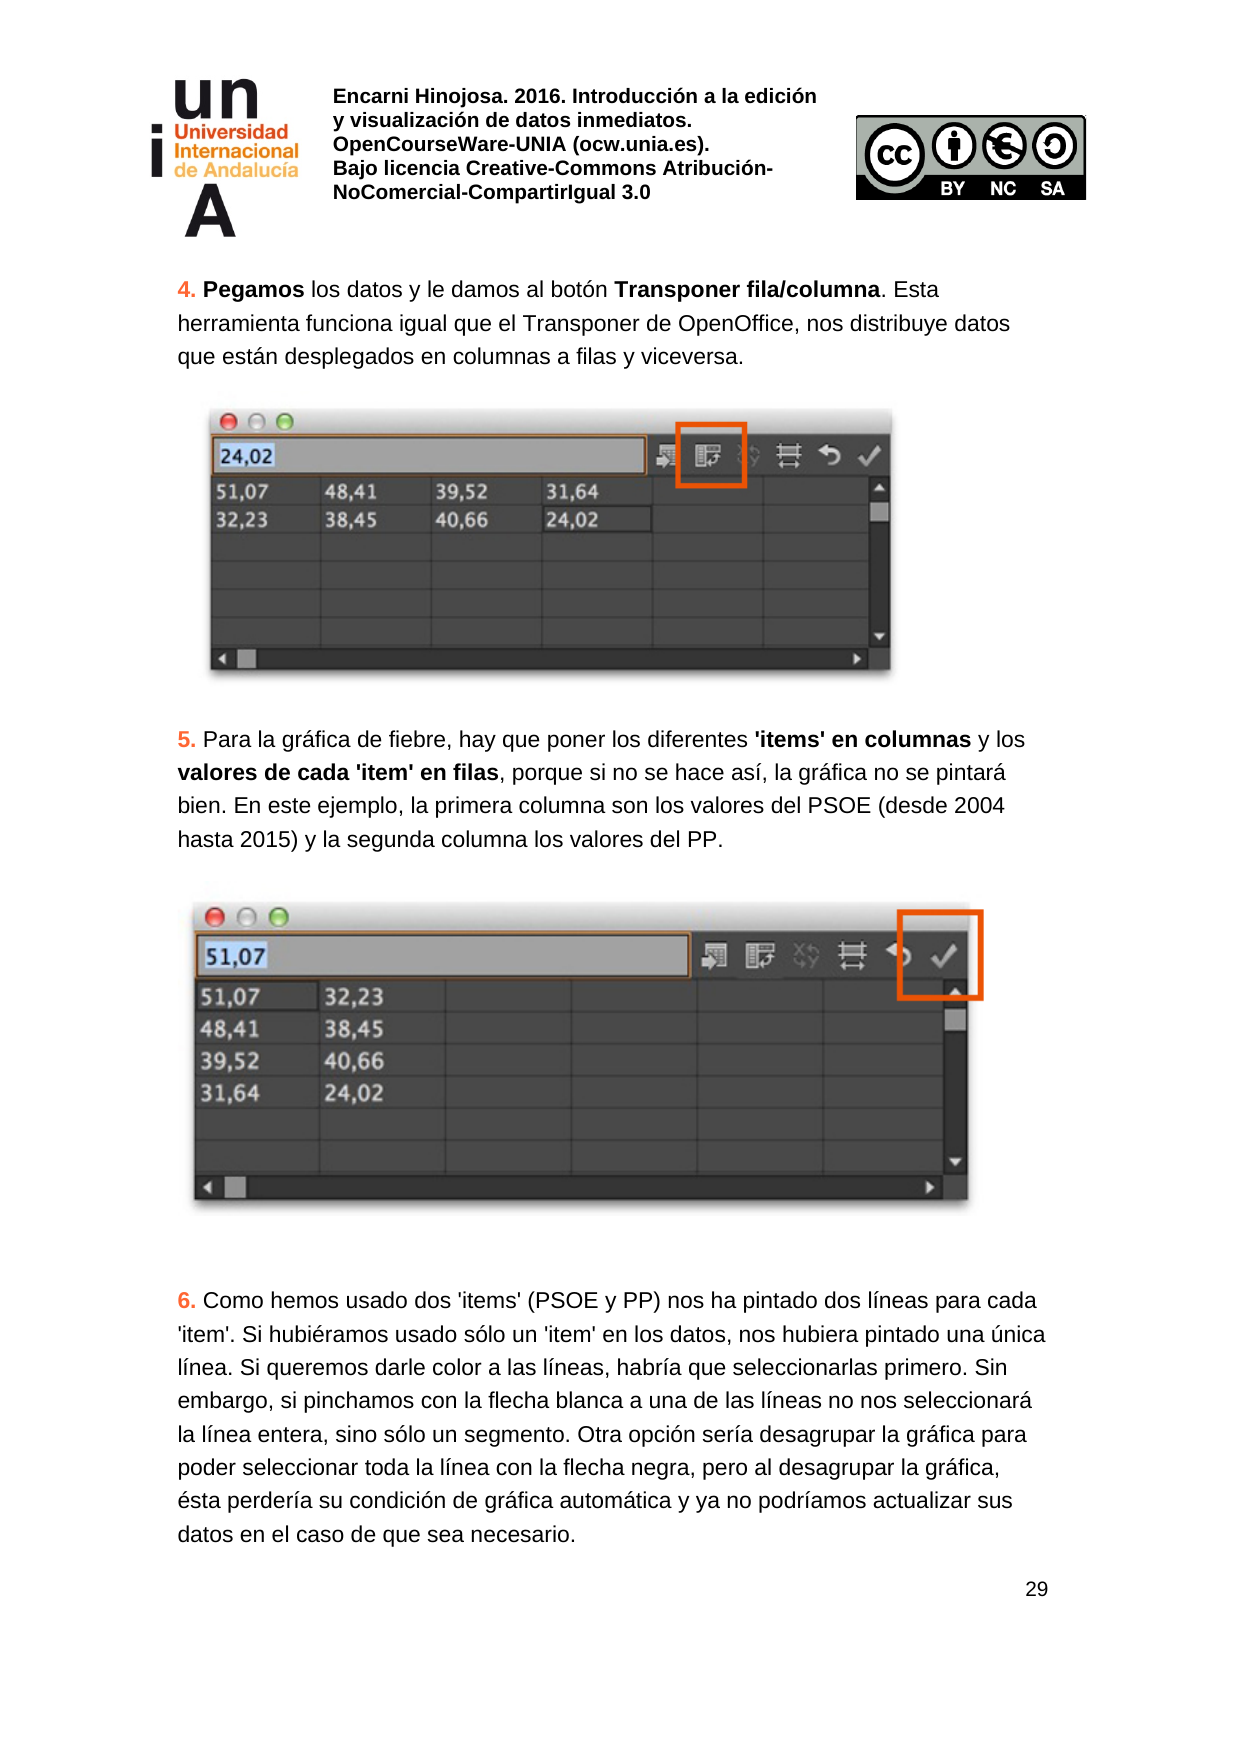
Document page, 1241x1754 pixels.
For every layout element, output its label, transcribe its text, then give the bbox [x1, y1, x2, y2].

picture [187, 391, 903, 687]
subtitle 6. Como hemos usado dos 'items' (PSOE y PP) nos ha pintado dos líneas para cada 'item'. Si hubiéramos usado sólo un 'item' en los datos, nos hubiera pintado una única línea. Si queremos darle color a las líneas, habría que seleccionarlas primero. Sin embargo, si pinchamos con la flecha blanca a una de las líneas no nos seleccionará la línea entera, sino sólo un segmento. Otra opción sería desagrupar la gráfica para poder seleccionar toda la línea con la flecha negra, pero al desagrupar la gráfica, ésta perdería su condición de gráfica automática y ya no podríamos actualizar sus datos en el caso de que sea necesario. [177, 1282, 1048, 1549]
subtitle 4. Pegamos los datos y le damos al botón Transponer fila/columna. Esta herramienta funciona igual que el Transponer de OpenOffice, nos distribuye datos que están desplegados en columnas a filas y viceversa. [177, 271, 1048, 371]
picture [177, 881, 984, 1216]
picture [148, 75, 303, 240]
subtitle 5. Para la gráfica de fiebre, hay que poner los diferentes 'items' en columnas y los valores de cada 'item' en filas, porque si no se hace así, la gráfica no se pintará bien. En este ejemplo, la primera columna son los valores del PSOE (desde 2004 hasta 2015) y la segunda columna los valores del PP. [177, 720, 1048, 854]
